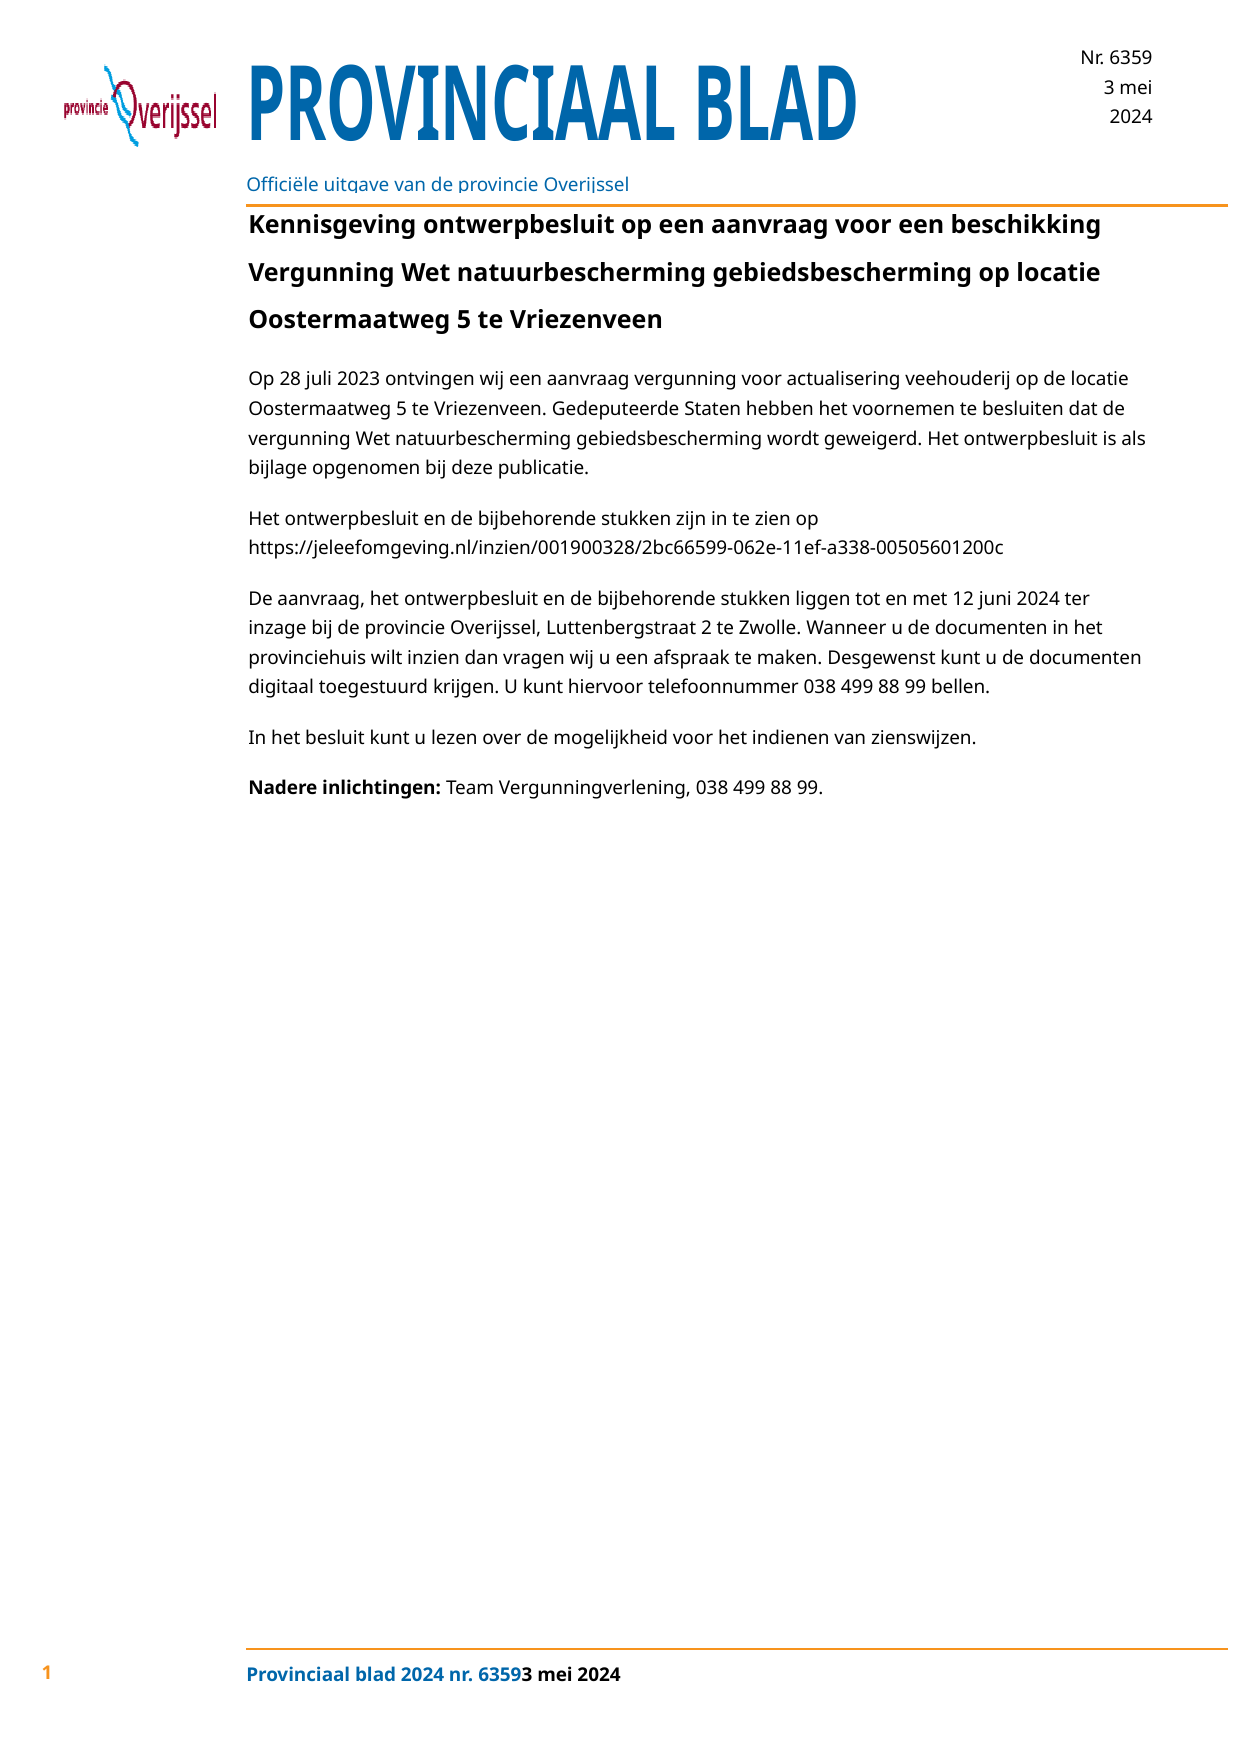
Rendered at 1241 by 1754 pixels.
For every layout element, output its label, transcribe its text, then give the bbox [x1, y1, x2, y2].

text In het besluit kunt u lezen over de mogelijkheid voor het indienen van zienswijzen. [248, 724, 1152, 749]
text Nadere inlichtingen: Team Vergunningverlening, 038 499 88 99. [248, 774, 1152, 800]
picture [41, 47, 231, 172]
text De aanvraag, het ontwerpbesluit en de bijbehorende stukken liggen tot en met 12 juni 2024 ter inzage bij de provincie Overijssel, Luttenbergstraat 2 te Zwolle. Wanneer u de documenten in het provinciehuis wilt inzien dan vragen wij u een afspraak te maken. Desgewenst kunt u de documenten digitaal toegestuurd krijgen. U kunt hiervoor telefoonnummer 038 499 88 99 bellen. [248, 585, 1152, 699]
text Op 28 juli 2023 ontvingen wij een aanvraag vergunning voor actualisering veehouderij op de locatie Oostermaatweg 5 te Vriezenveen. Gedeputeerde Staten hebben het voornemen te besluiten dat de vergunning Wet natuurbescherming gebiedsbescherming wordt geweigerd. Het ontwerpbesluit is als bijlage opgenomen bij deze publicatie. [248, 366, 1152, 480]
text Het ontwerpbesluit en de bijbehorende stukken zijn in te zien op https://jeleefomgeving.nl/inzien/001900328/2bc66599-062e-11ef-a338-00505601200c [248, 505, 1152, 560]
text Kennisgeving ontwerpbesluit op een aanvraag voor een beschikking Vergunning Wet natuurbescherming gebiedsbescherming op locatie Oostermaatweg 5 te Vriezenveen [248, 207, 1152, 336]
